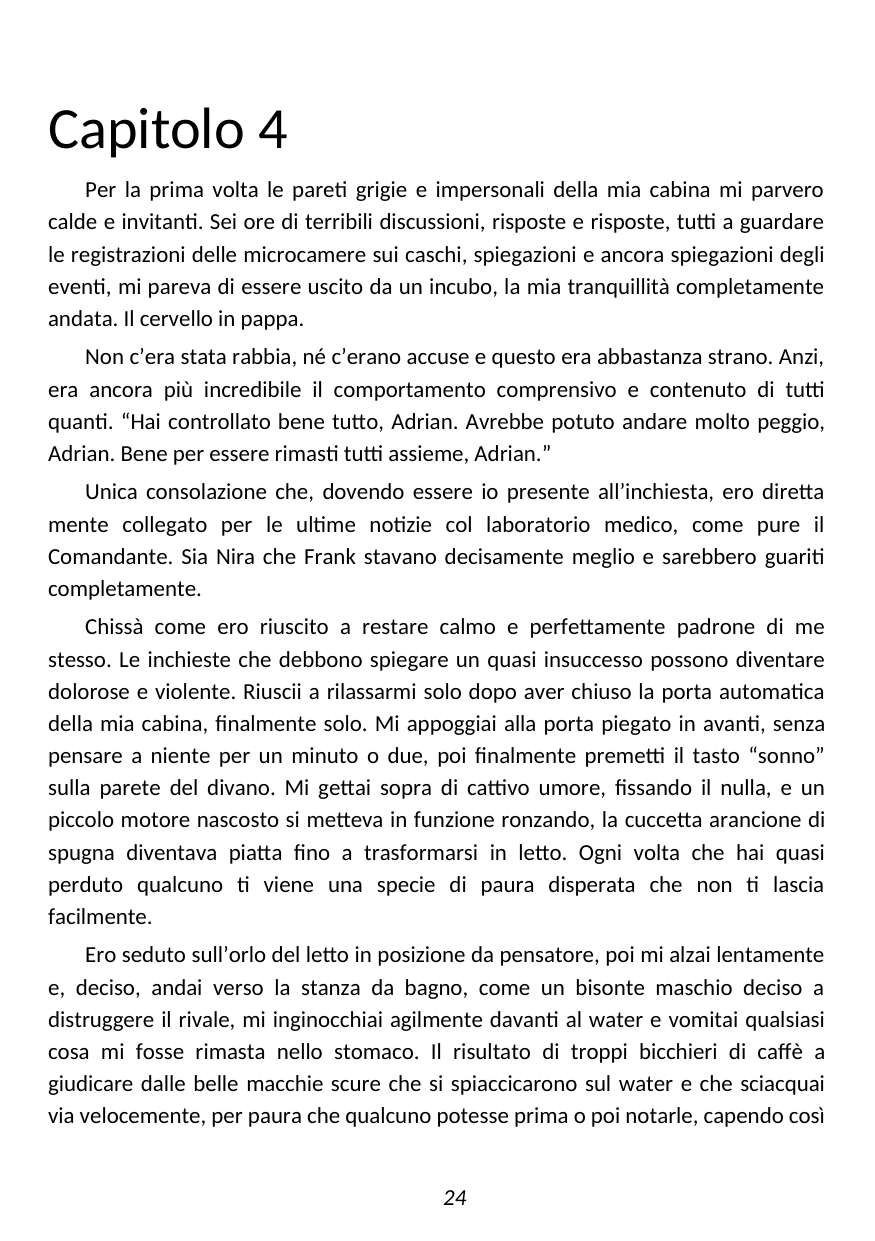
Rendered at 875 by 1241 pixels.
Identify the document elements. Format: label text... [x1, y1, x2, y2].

text Per la prima volta le pareti grigie e impersonali della mia cabina mi parvero calde e invitanti. Sei ore di terribili discussioni, risposte e risposte, tutti a guardare le registrazioni delle microcamere sui caschi, spiegazioni e ancora spiegazioni degli eventi, mi pareva di essere uscito da un incubo, la mia tranquillità completamente andata. Il cervello in pappa. [48, 175, 826, 332]
text Non c’era stata rabbia, né c’erano accuse e questo era abbastanza strano. Anzi, era ancora più incredibile il comportamento comprensivo e contenuto di tutti quanti. “Hai controllato bene tutto, Adrian. Avrebbe potuto andare molto peggio, Adrian. Bene per essere rimasti tutti assieme, Adrian.” [48, 342, 826, 467]
text Unica consolazione che, dovendo essere io presente all’inchiesta, ero diretta­ mente collegato per le ultime notizie col laboratorio medico, come pure il Comandante. Sia Nira che Frank stavano decisamente meglio e sarebbero guariti completamente. [48, 477, 826, 602]
text Ero seduto sull’orlo del letto in posizione da pensatore, poi mi alzai lentamente e, deciso, andai verso la stanza da bagno, come un bisonte maschio deciso a distruggere il rivale, mi inginocchiai agilmente davanti al water e vomitai qualsiasi cosa mi fosse rimasta nello stomaco. Il risultato di troppi bicchieri di caffè a giudicare dalle belle macchie scure che si spiaccicarono sul water e che sciacquai via velocemente, per paura che qualcuno potesse prima o poi notarle, capendo così [48, 941, 826, 1129]
text Capitolo 4 [48, 92, 826, 163]
text Chissà come ero riuscito a restare calmo e perfettamente padrone di me stesso. Le inchieste che debbono spiegare un quasi insuccesso possono diventare dolorose e violente. Riuscii a rilassarmi solo dopo aver chiuso la porta automatica della mia cabina, finalmente solo. Mi appoggiai alla porta piegato in avanti, senza pensare a niente per un minuto o due, poi finalmente premetti il tasto “sonno” sulla parete del divano. Mi gettai sopra di cattivo umore, fissando il nulla, e un piccolo motore nascosto si metteva in funzione ronzando, la cuccetta arancione di spugna diventava piatta fino a trasformarsi in letto. Ogni volta che hai quasi perduto qualcuno ti viene una specie di paura disperata che non ti lascia facilmente. [48, 612, 826, 930]
